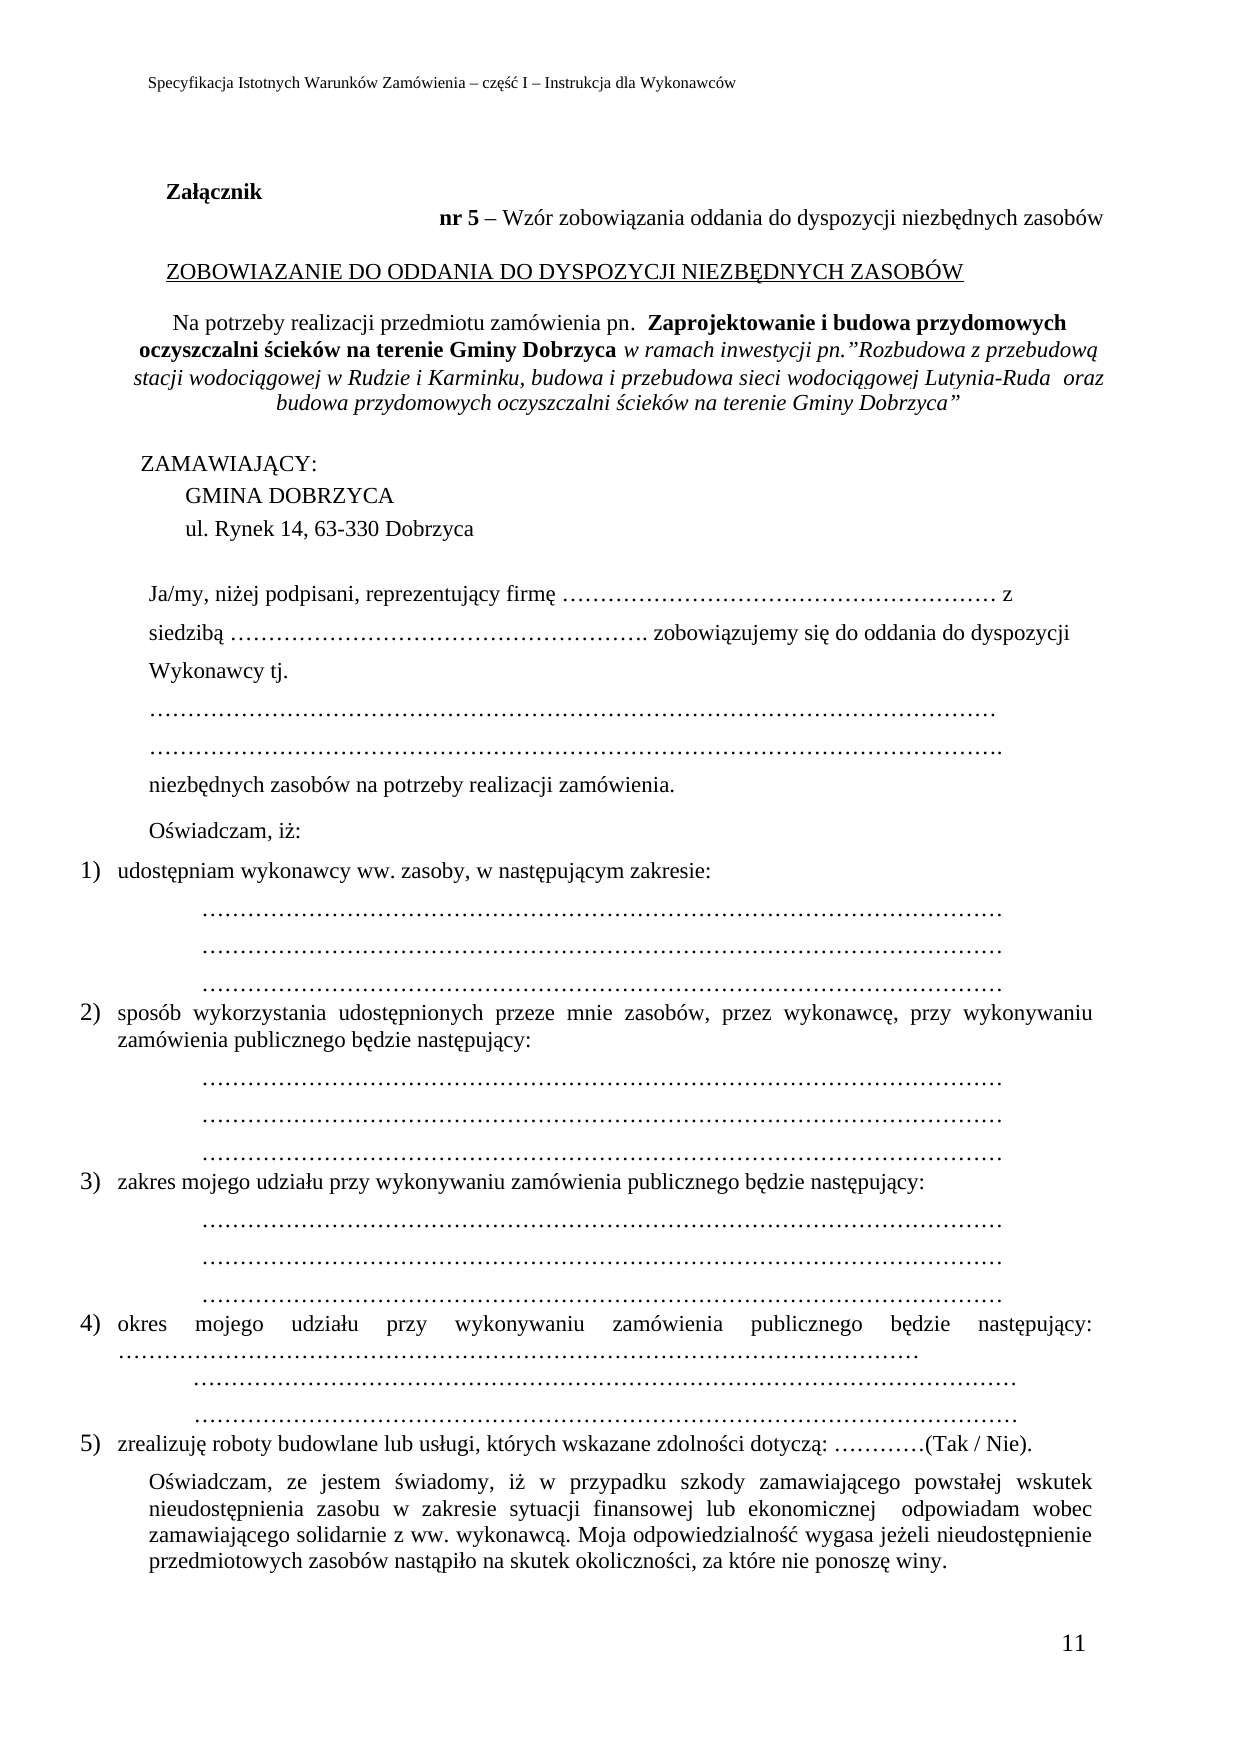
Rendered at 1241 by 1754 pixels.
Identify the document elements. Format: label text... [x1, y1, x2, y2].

list ul. Rynek 14, 63-330 Dobrzyca [185, 515, 1110, 541]
text Na potrzeby realizacji przedmiotu zamówienia pn. Zaprojektowanie i budowa przydomowych oczyszczalni ścieków na terenie Gminy Dobrzyca w ramach inwestycji pn.”Rozbudowa z przebudową stacji wodociągowej w Rudzie i Karminku, budowa i przebudowa sieci wodociągowej Lutynia-Ruda oraz budowa przydomowych oczyszczalni ścieków na terenie Gminy Dobrzyca” [117, 311, 1122, 415]
list GMINA DOBRZYCA [185, 482, 1110, 509]
text …………………………………………………………………………………………… [201, 1101, 1094, 1128]
text …………………………………………………………………………………………… [201, 895, 1094, 921]
text ……………………………………………………………………………………………… [148, 1363, 1094, 1390]
text …………………………………………………………………………………………… [201, 1139, 1094, 1165]
list zakres mojego udziału przy wykonywaniu zamówienia publicznego będzie następujący: [80, 1166, 1094, 1194]
list sposób wykorzystania udostępnionych przeze mnie zasobów, przez wykonawcę, przy wykonywaniu zamówienia publicznego będzie następujący: [80, 997, 1094, 1052]
text Oświadczam, ze jestem świadomy, iż w przypadku szkody zamawiającego powstałej wskutek nieudostępnienia zasobu w zakresie sytuacji finansowej lub ekonomicznej odpowiadam wobec zamawiającego solidarnie z ww. wykonawcą. Moja odpowiedzialność wygasa jeżeli nieudostępnienie przedmiotowych zasobów nastąpiło na skutek okoliczności, za które nie ponoszę winy. [149, 1468, 1094, 1574]
text …………………………………………………………………………………………… [201, 1206, 1094, 1232]
text ……………………………………………………………………………………………… [193, 1401, 1094, 1428]
text ………………………………………………………………………………………………… …………………………………………………………………………………………………. niezbędnych zasobów na potrzeby realizacji zamówienia. [149, 695, 1092, 798]
text …………………………………………………………………………………………… [201, 1281, 1094, 1307]
text Załącznik nr 5 – Wzór zobowiązania oddania do dyspozycji niezbędnych zasobów [149, 178, 1110, 230]
text …………………………………………………………………………………………… [201, 932, 1094, 959]
text Oświadczam, iż: [149, 817, 1094, 843]
list udostępniam wykonawcy ww. zasoby, w następującym zakresie: [80, 855, 1094, 884]
list okres mojego udziału przy wykonywaniu zamówienia publicznego będzie następujący: …………………………………………………………………………………………… [80, 1308, 1094, 1363]
text Ja/my, niżej podpisani, reprezentujący firmę ………………………………………………… z siedzibą ………………………………………………. zobowiązujemy się do oddania do dyspozycji Wykonawcy tj. [149, 581, 1072, 683]
text …………………………………………………………………………………………… [201, 970, 1094, 997]
text ZOBOWIAZANIE DO ODDANIA DO DYSPOZYCJI NIEZBĘDNYCH ZASOBÓW [166, 258, 1122, 284]
text ZAMAWIAJĄCY: [117, 450, 1110, 476]
text …………………………………………………………………………………………… [201, 1243, 1094, 1270]
text …………………………………………………………………………………………… [201, 1063, 1094, 1090]
list zrealizuję roboty budowlane lub usługi, których wskazane zdolności dotyczą: …………(Tak / Nie). [80, 1428, 1094, 1457]
